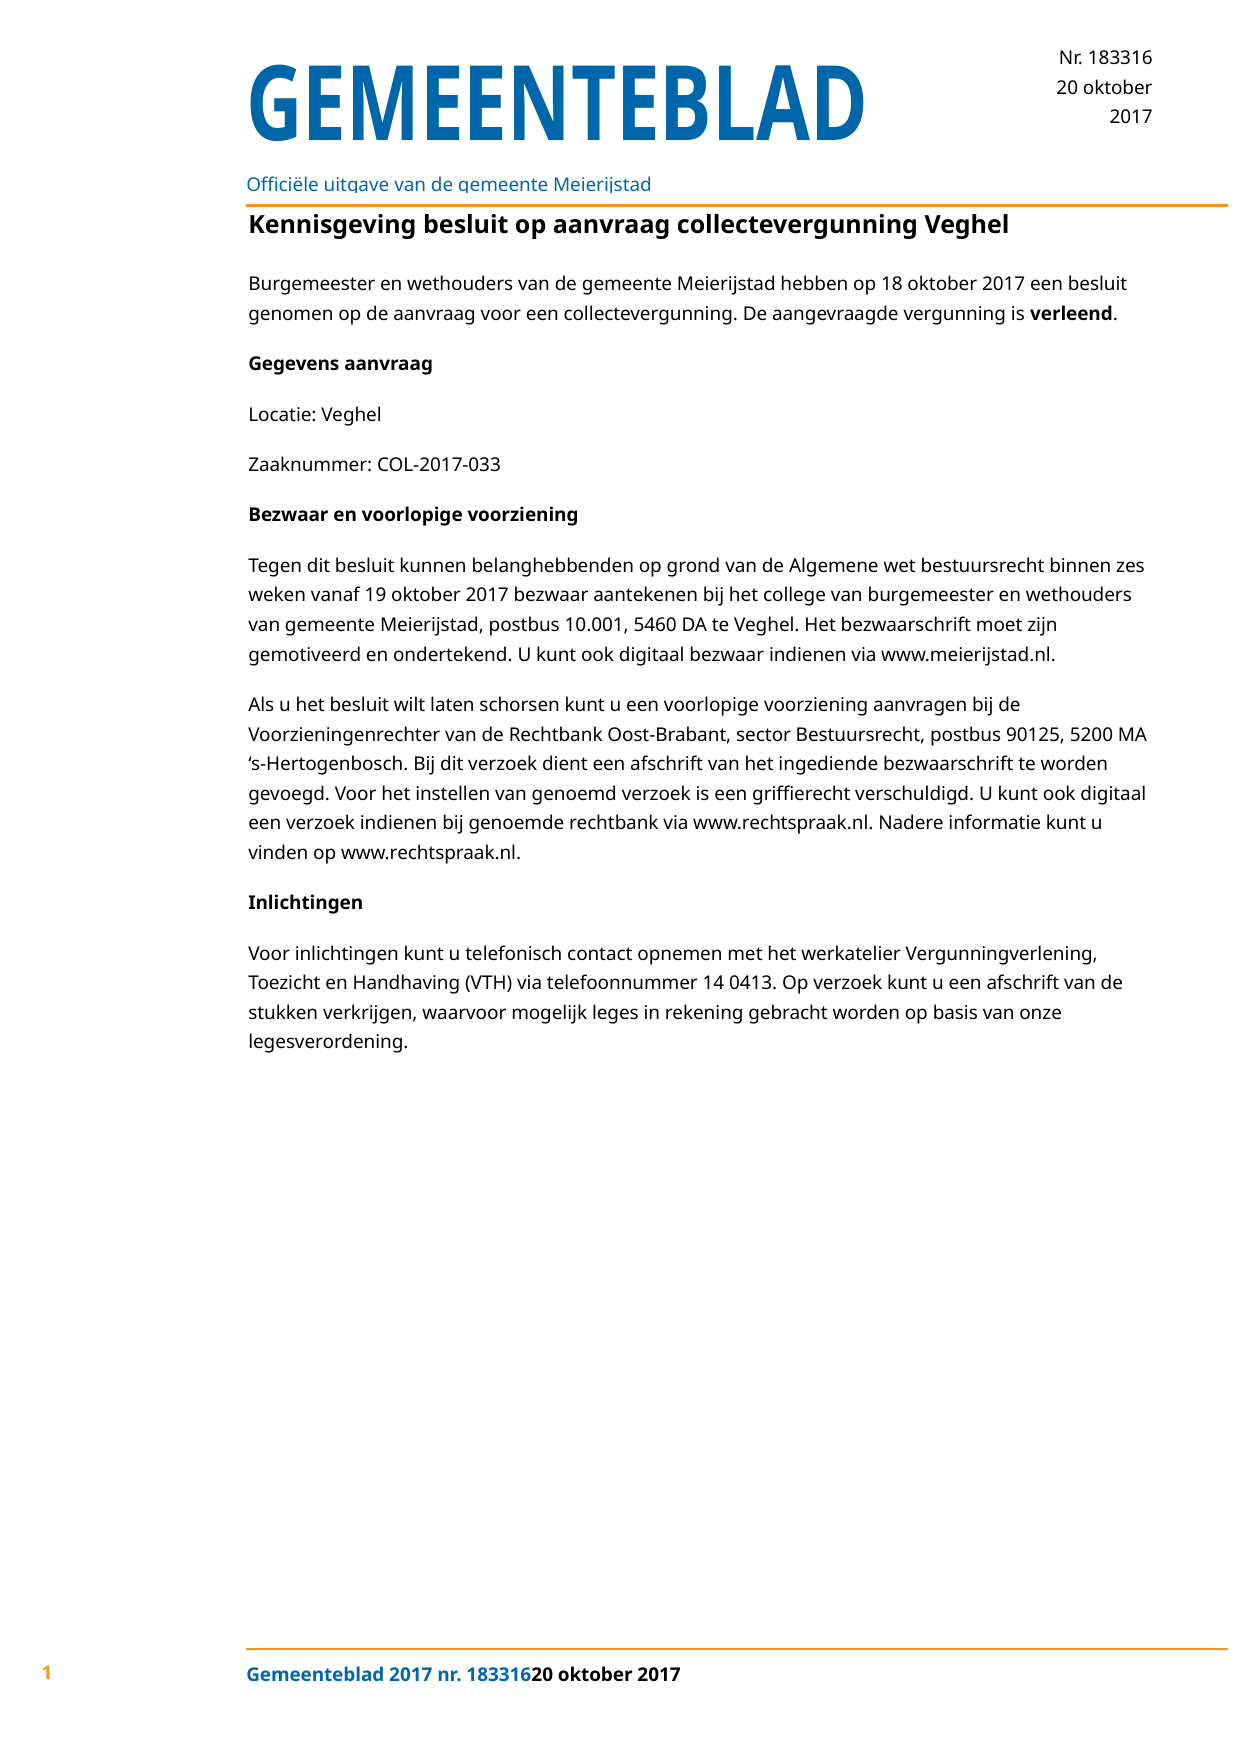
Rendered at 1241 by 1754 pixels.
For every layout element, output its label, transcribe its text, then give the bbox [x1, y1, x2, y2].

text Burgemeester en wethouders van de gemeente Meierijstad hebben op 18 oktober 2017 een besluit genomen op de aanvraag voor een collectevergunning. De aangevraagde vergunning is verleend. [248, 270, 1152, 326]
text Als u het besluit wilt laten schorsen kunt u een voorlopige voorziening aanvragen bij de Voorzieningenrechter van de Rechtbank Oost-Brabant, sector Bestuursrecht, postbus 90125, 5200 MA ‘s-Hertogenbosch. Bij dit verzoek dient een afschrift van het ingediende bezwaarschrift te worden gevoegd. Voor het instellen van genoemd verzoek is een griffierecht verschuldigd. U kunt ook digitaal een verzoek indienen bij genoemde rechtbank via www.rechtspraak.nl. Nadere informatie kunt u vinden op www.rechtspraak.nl. [248, 691, 1152, 865]
text Kennisgeving besluit op aanvraag collectevergunning Veghel [248, 207, 1152, 241]
text Inlichtingen [248, 889, 1152, 915]
text Gegevens aanvraag [248, 350, 1152, 376]
text Voor inlichtingen kunt u telefonisch contact opnemen met het werkatelier Vergunningverlening, Toezicht en Handhaving (VTH) via telefoonnummer 14 0413. Op verzoek kunt u een afschrift van de stukken verkrijgen, waarvoor mogelijk leges in rekening gebracht worden op basis van onze legesverordening. [248, 940, 1152, 1054]
picture [41, 47, 231, 172]
text Locatie: Veghel [248, 401, 1152, 426]
text Tegen dit besluit kunnen belanghebbenden op grond van de Algemene wet bestuursrecht binnen zes weken vanaf 19 oktober 2017 bezwaar aantekenen bij het college van burgemeester en wethouders van gemeente Meierijstad, postbus 10.001, 5460 DA te Veghel. Het bezwaarschrift moet zijn gemotiveerd en ondertekend. U kunt ook digitaal bezwaar indienen via www.meierijstad.nl. [248, 552, 1152, 666]
text Zaaknummer: COL-2017-033 [248, 451, 1152, 477]
text Bezwaar en voorlopige voorziening [248, 502, 1152, 527]
